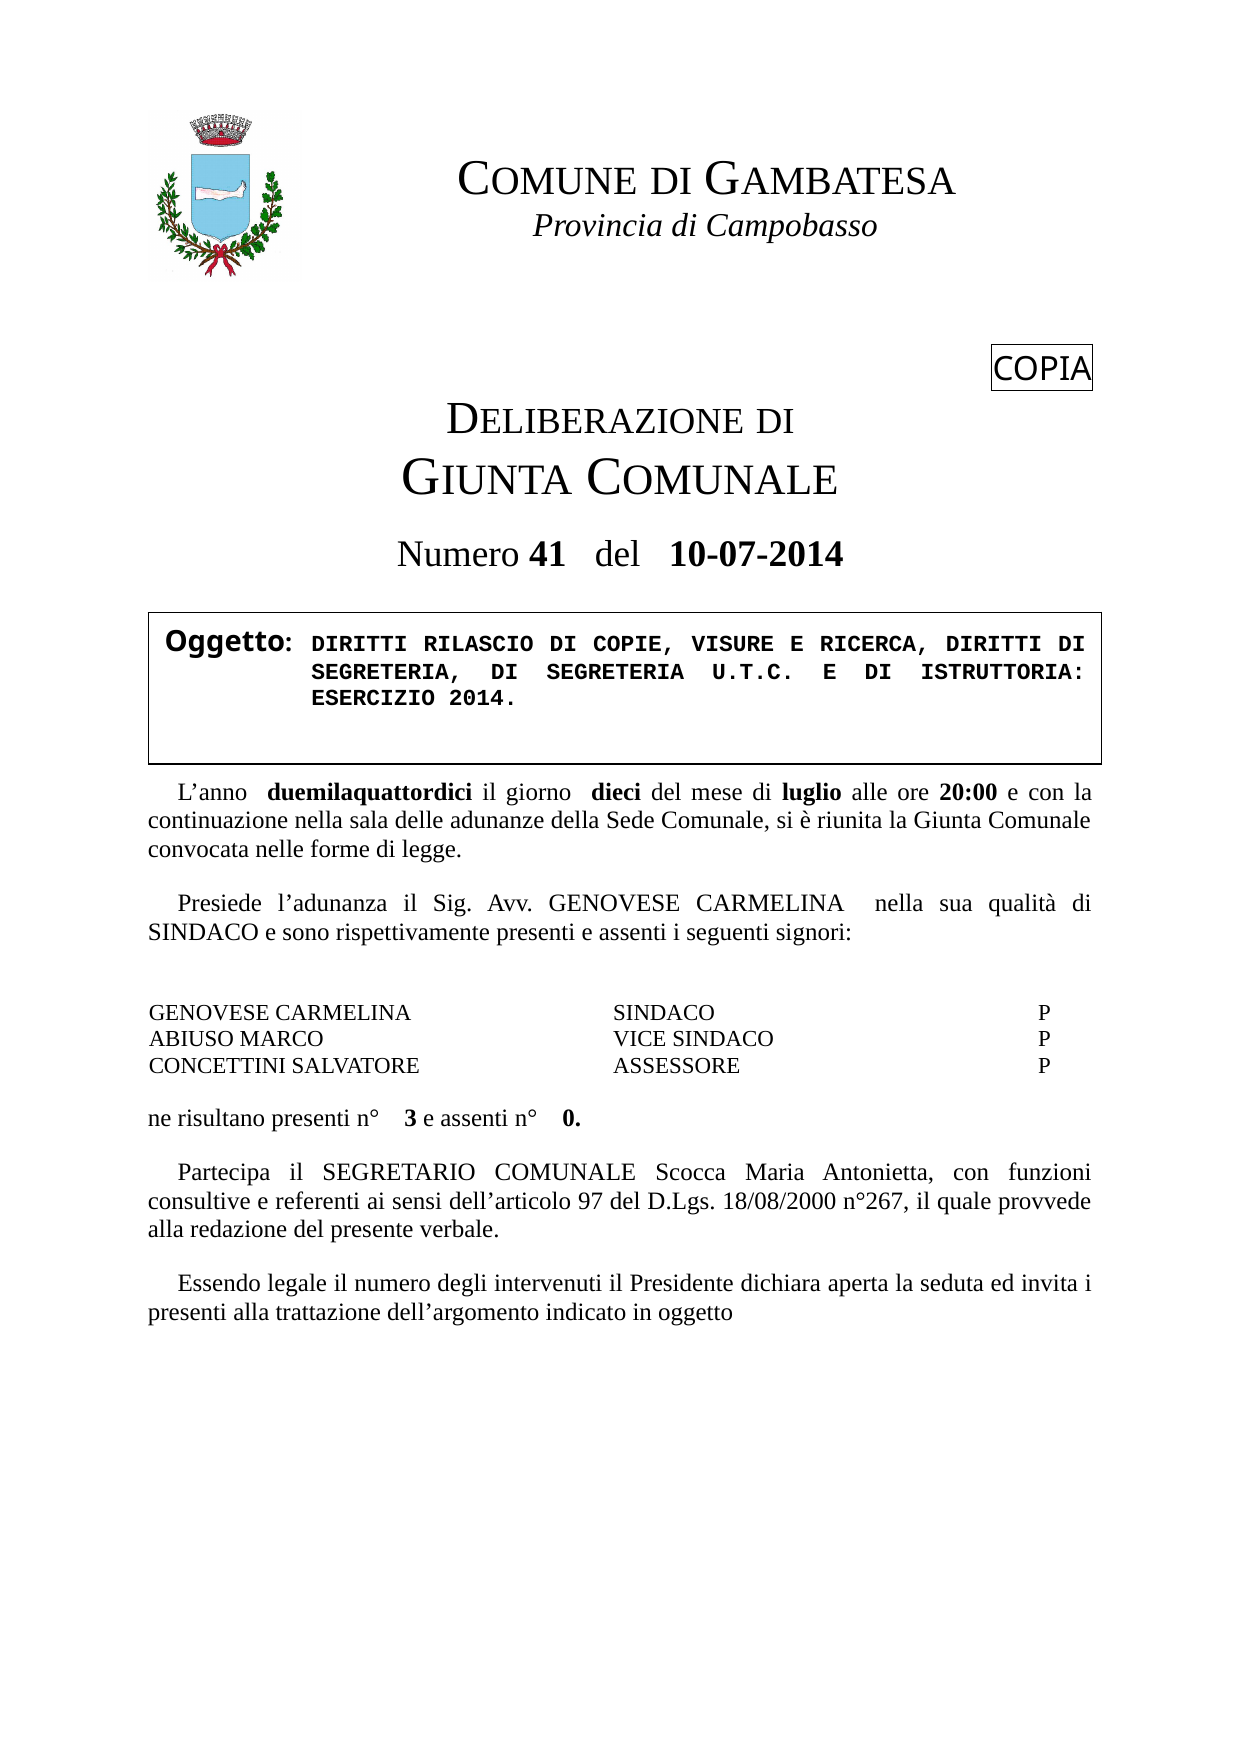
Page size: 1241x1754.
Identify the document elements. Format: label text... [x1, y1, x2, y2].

text Deliberazione di [148, 391, 1092, 444]
text Partecipa il SEGRETARIO COMUNALE Scocca Maria Antonietta, con funzioni consultive e referenti ai sensi dell’articolo 97 del D.Lgs. 18/08/2000 n°267, il quale provvede alla redazione del presente verbale. [148, 1157, 1092, 1243]
text Oggetto: DIRITTI RILASCIO DI COPIE, VISURE E RICERCA, DIRITTI DI SEGRETERIA, DI SEGRETERIA U.T.C. E DI ISTRUTTORIA: ESERCIZIO 2014. [164, 621, 1086, 712]
table_cell CONCETTINI SALVATORE [141, 1052, 606, 1078]
table_header P [989, 999, 1099, 1026]
table_header GENOVESE CARMELINA [141, 999, 606, 1026]
text Giunta Comunale [148, 444, 1092, 506]
text Numero 41 del 10-07-2014 [148, 531, 1092, 574]
picture [147, 110, 303, 282]
text Provincia di Campobasso [303, 205, 1092, 243]
table_cell VICE SINDACO [606, 1026, 989, 1052]
text [149, 613, 1101, 763]
table_cell ABIUSO MARCO [141, 1026, 606, 1052]
table_cell P [989, 1052, 1099, 1078]
text Comune di Gambatesa [303, 148, 1092, 205]
text COPIA [148, 343, 1092, 391]
text Essendo legale il numero degli intervenuti il Presidente dichiara aperta la seduta ed invita i presenti alla trattazione dell’argomento indicato in oggetto [148, 1268, 1092, 1326]
text L’anno duemilaquattordici il giorno dieci del mese di luglio alle ore 20:00 e con la continuazione nella sala delle adunanze della Sede Comunale, si è riunita la Giunta Comunale convocata nelle forme di legge. [148, 765, 1092, 863]
table_cell P [989, 1026, 1099, 1052]
table_header SINDACO [606, 999, 989, 1026]
text ne risultano presenti n° 3 e assenti n° 0. [148, 1103, 1092, 1132]
text Presiede l’adunanza il Sig. Avv. GENOVESE CARMELINA nella sua qualità di SINDACO e sono rispettivamente presenti e assenti i seguenti signori: [148, 888, 1092, 945]
table_cell ASSESSORE [606, 1052, 989, 1078]
